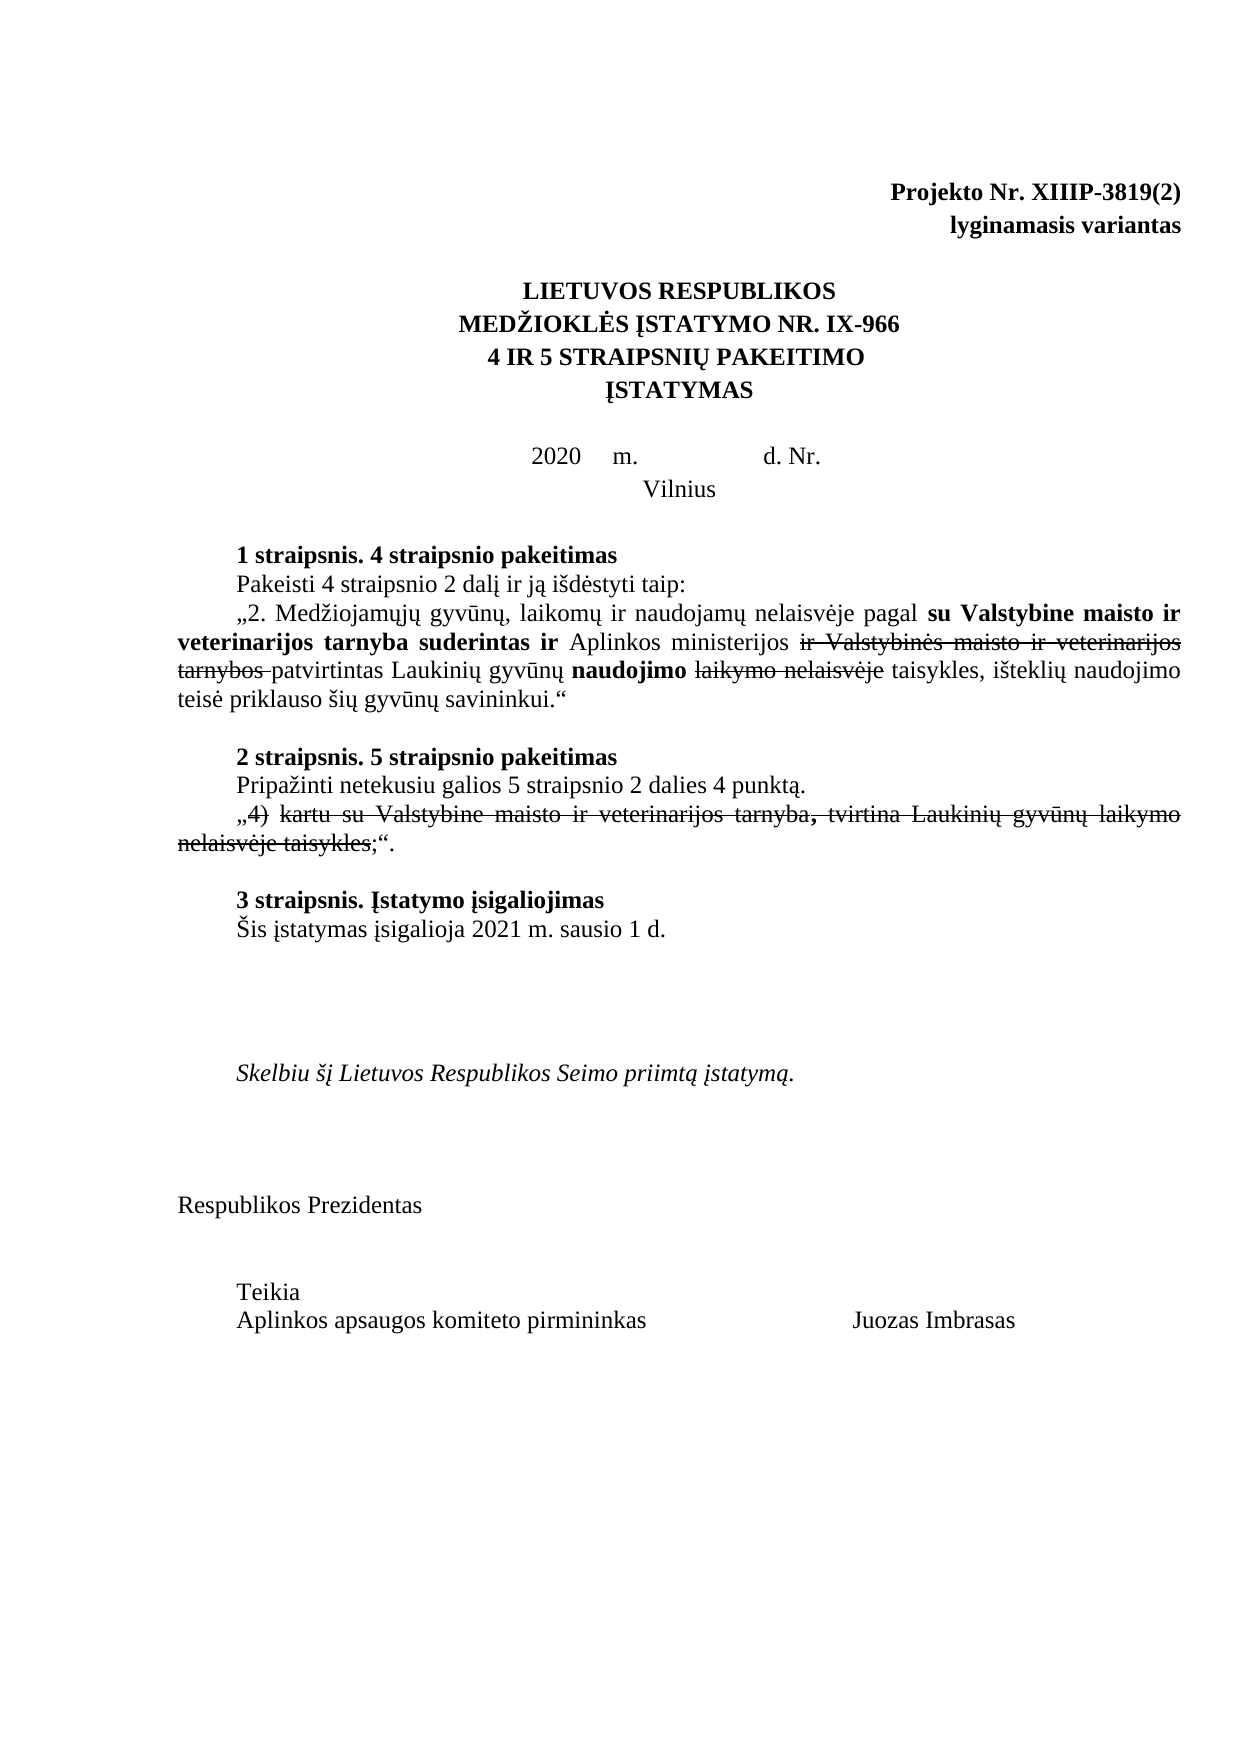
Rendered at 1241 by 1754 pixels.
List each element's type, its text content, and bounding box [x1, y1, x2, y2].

text 2020 m. d. Nr. [177, 441, 1181, 470]
text LIETUVOS RESPUBLIKOS MEDŽIOKLĖS ĮSTATYMO NR. IX-966 [177, 276, 1181, 338]
text Vilnius [177, 474, 1181, 503]
text lyginamasis variantas [177, 210, 1181, 239]
text 4 IR 5 STRAIPSNIŲ PAKEITIMO [177, 342, 1181, 371]
text „4) kartu su Valstybine maisto ir veterinarijos tarnyba, tvirtina Laukinių gyvūnų laikymo nelaisvėje taisykles;“. [177, 799, 1181, 857]
text „2. Medžiojamųjų gyvūnų, laikomų ir naudojamų nelaisvėje pagal su Valstybine maisto ir veterinarijos tarnyba suderintas ir Aplinkos ministerijos ir Valstybinės maisto ir veterinarijos tarnybos patvirtintas Laukinių gyvūnų naudojimo laikymo nelaisvėje taisykles, išteklių naudojimo teisė priklauso šių gyvūnų savininkui.“ [177, 598, 1181, 713]
text ĮSTATYMAS [177, 375, 1181, 404]
text Projekto Nr. XIIIP-3819(2) [717, 177, 1181, 206]
text Aplinkos apsaugos komiteto pirmininkas Juozas Imbrasas [177, 1306, 1181, 1334]
text 2 straipsnis. 5 straipsnio pakeitimas [177, 742, 1181, 770]
text Skelbiu šį Lietuvos Respublikos Seimo priimtą įstatymą. [177, 1058, 1181, 1087]
text 1 straipsnis. 4 straipsnio pakeitimas [177, 540, 1181, 569]
text Šis įstatymas įsigalioja 2021 m. sausio 1 d. [177, 914, 1181, 943]
text Pripažinti netekusiu galios 5 straipsnio 2 dalies 4 punktą. [177, 770, 1181, 799]
text 3 straipsnis. Įstatymo įsigaliojimas [177, 885, 1181, 914]
text Teikia [177, 1277, 1181, 1306]
text Respublikos Prezidentas [177, 1190, 1181, 1219]
text Pakeisti 4 straipsnio 2 dalį ir ją išdėstyti taip: [177, 569, 1181, 598]
